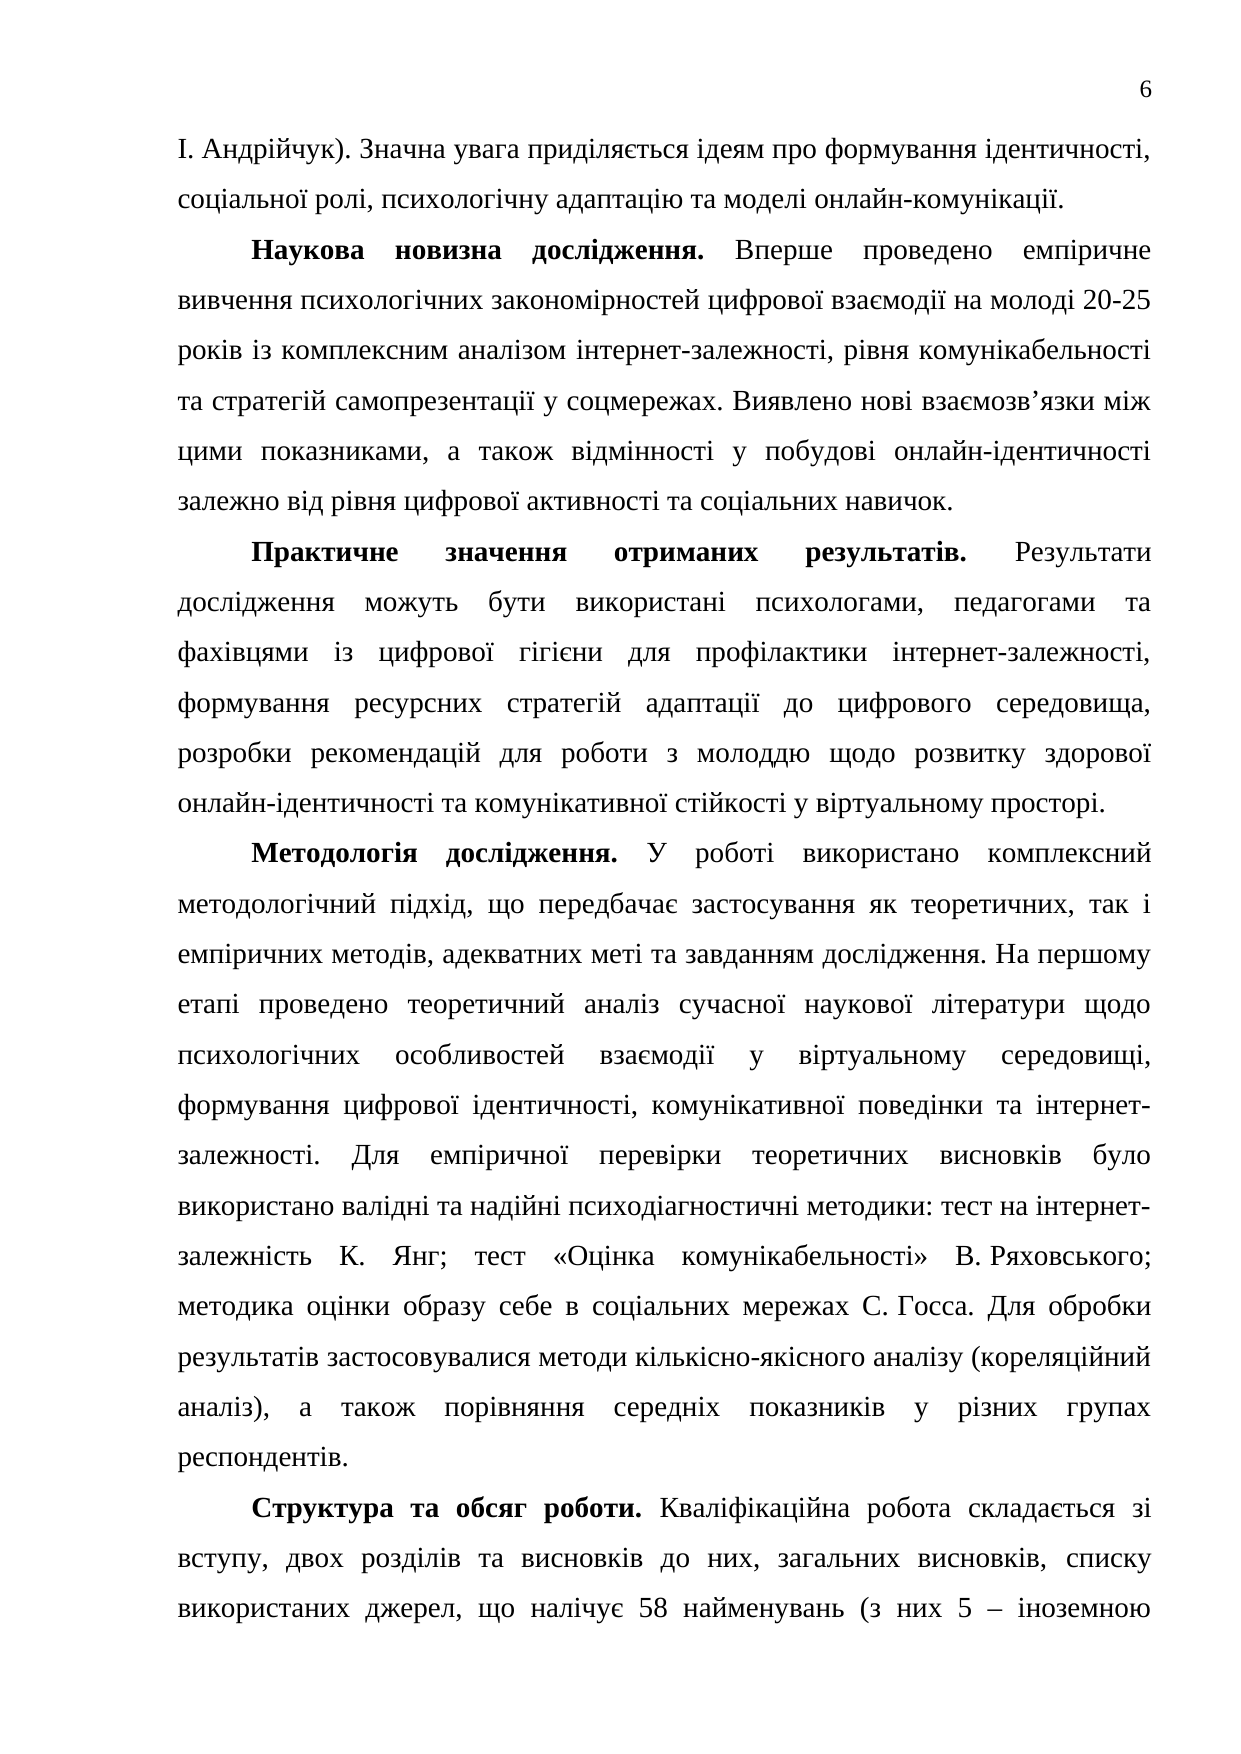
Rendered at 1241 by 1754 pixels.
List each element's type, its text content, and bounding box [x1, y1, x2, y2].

text Методологія дослідження. У роботі використано комплексний методологічний підхід, що передбачає застосування як теоретичних, так і емпіричних методів, адекватних меті та завданням дослідження. На першому етапі проведено теоретичний аналіз сучасної наукової літератури щодо психологічних особливостей взаємодії у віртуальному середовищі, формування цифрової ідентичності, комунікативної поведінки та інтернет-залежності. Для емпіричної перевірки теоретичних висновків було використано валідні та надійні психодіагностичні методики: тест на інтернет-залежність К. Янг; тест «Оцінка комунікабельності» В. Ряховського; методика оцінки образу себе в соціальних мережах С. Госса. Для обробки результатів застосовувалися методи кількісно-якісного аналізу (кореляційний аналіз), а також порівняння середніх показників у різних групах респондентів. [177, 836, 1152, 1473]
text Структура та обсяг роботи. Кваліфікаційна робота складається зі вступу, двох розділів та висновків до них, загальних висновків, списку використаних джерел, що налічує 58 найменувань (з них 5 – іноземною [177, 1490, 1152, 1624]
text Практичне значення отриманих результатів. Результати дослідження можуть бути використані психологами, педагогами та фахівцями із цифрової гігієни для профілактики інтернет-залежності, формування ресурсних стратегій адаптації до цифрового середовища, розробки рекомендацій для роботи з молоддю щодо розвитку здорової онлайн-ідентичності та комунікативної стійкості у віртуальному просторі. [177, 534, 1152, 819]
text Наукова новизна дослідження. Вперше проведено емпіричне вивчення психологічних закономірностей цифрової взаємодії на молоді 20-25 років із комплексним аналізом інтернет-залежності, рівня комунікабельності та стратегій самопрезентації у соцмережах. Виявлено нові взаємозв’язки між цими показниками, а також відмінності у побудові онлайн-ідентичності залежно від рівня цифрової активності та соціальних навичок. [177, 232, 1152, 517]
text І. Андрійчук). Значна увага приділяється ідеям про формування ідентичності, соціальної ролі, психологічну адаптацію та моделі онлайн-комунікації. [177, 131, 1152, 215]
